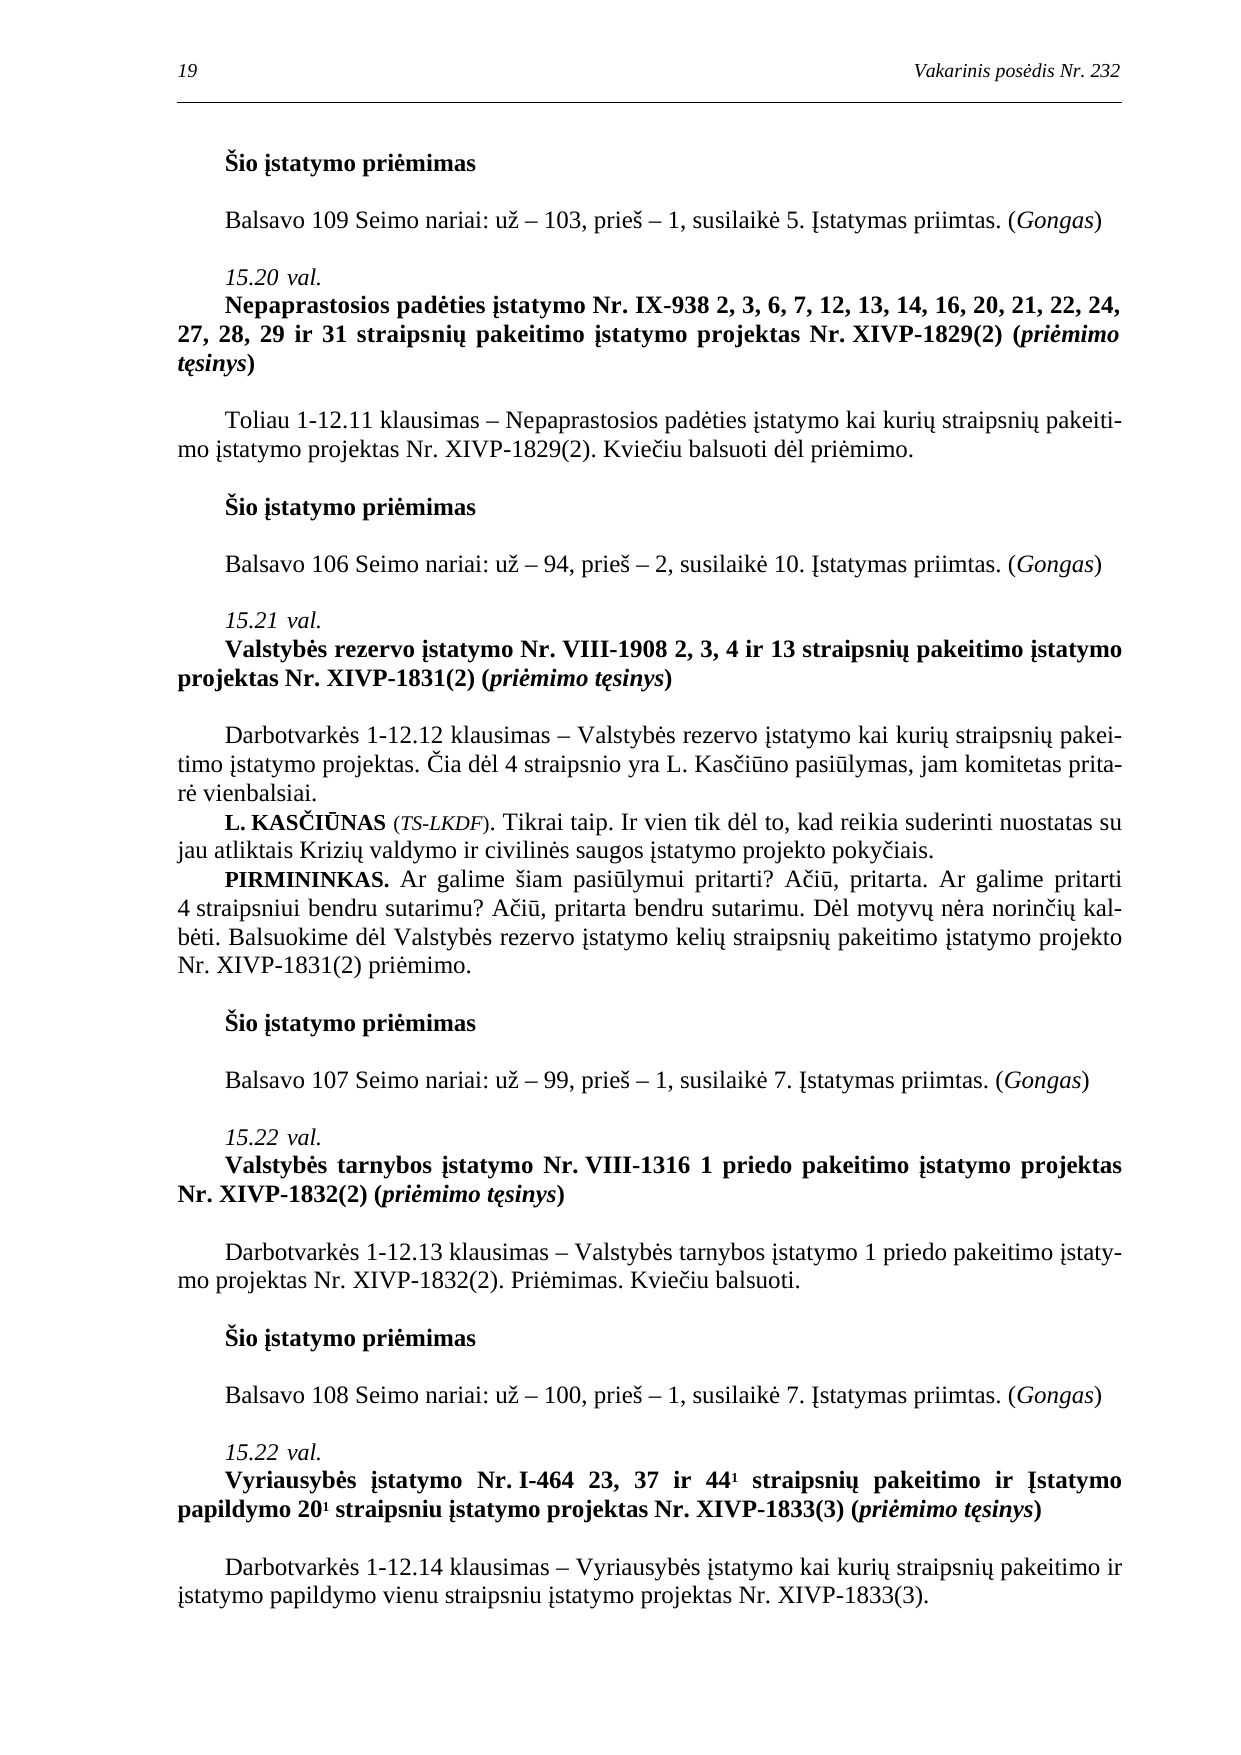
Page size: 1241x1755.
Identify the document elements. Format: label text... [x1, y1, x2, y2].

text L. KASČIŪNAS (TS-LKDF). Tik­rai taip. Ir vien tik dėl to, kad rei­kia su­de­rin­ti nuo­sta­tas su jau at­lik­tais Kri­zių val­dy­mo ir ci­vi­li­nės sau­gos įsta­ty­mo pro­jek­to po­ky­čiais. [177, 807, 1122, 864]
text Bal­sa­vo 106 Sei­mo na­riai: už – 94, prieš – 2, su­si­lai­kė 10. Įsta­ty­mas pri­im­tas. (Gon­gas) [177, 549, 1122, 578]
text Bal­sa­vo 109 Sei­mo na­riai: už – 103, prieš – 1, su­si­lai­kė 5. Įsta­ty­mas pri­im­tas. (Gon­gas) [177, 205, 1122, 234]
text 15.22 val. [224, 1123, 1122, 1151]
text PIRMININKAS. Ar ga­li­me šiam pa­siū­ly­mui pri­tar­ti? Ačiū, pri­tar­ta. Ar ga­li­me pri­tar­ti 4 straips­niui ben­dru su­ta­ri­mu? Ačiū, pri­tar­ta ben­dru su­ta­ri­mu. Dėl mo­ty­vų nė­ra no­rin­čių kal­bė­ti. Bal­suo­ki­me dėl Vals­ty­bės re­zer­vo įsta­ty­mo ke­lių straips­nių pa­kei­ti­mo įsta­ty­mo pro­jek­to Nr. XIVP-1831(2) pri­ėmi­mo. [177, 864, 1122, 979]
text Vals­ty­bės tar­ny­bos įsta­ty­mo Nr. VIII-1316 1 prie­do pa­kei­ti­mo įsta­ty­mo pro­jek­tas Nr. XIVP-1832(2) (pri­ėmi­mo tę­si­nys) [177, 1151, 1122, 1208]
text 15.21 val. [224, 607, 1122, 634]
text Vy­riau­sy­bės įsta­ty­mo Nr. I-464 23, 37 ir 441 straips­nių pa­kei­ti­mo ir Įsta­ty­mo papildy­mo 201 straips­niu įsta­ty­mo pro­jek­tas Nr. XIVP-1833(3) (pri­ėmi­mo tę­si­nys) [177, 1466, 1122, 1523]
text Dar­bo­tvarkės 1-12.13 klau­si­mas – Vals­ty­bės tar­ny­bos įsta­ty­mo 1 prie­do pa­kei­ti­mo įsta­ty­mo pro­jek­tas Nr. XIVP-1832(2). Pri­ėmi­mas. Kvie­čiu bal­suo­ti. [177, 1237, 1122, 1294]
text To­liau 1-12.11 klau­si­mas – Ne­pa­pras­to­sios pa­dė­ties įsta­ty­mo kai ku­rių straips­nių pa­kei­ti­mo įsta­ty­mo pro­jek­tas Nr. XIVP-1829(2). Kvie­čiu bal­suo­ti dėl pri­ėmi­mo. [177, 405, 1122, 463]
text Dar­bo­tvarkės 1-12.14 klau­si­mas – Vy­riau­sy­bės įsta­ty­mo kai ku­rių straips­nių pa­kei­ti­mo ir įstatymo pa­pil­dy­mo vie­nu straips­niu įsta­ty­mo pro­jek­tas Nr. XIVP-1833(3). [177, 1552, 1122, 1609]
text Vals­ty­bės re­zer­vo įsta­ty­mo Nr. VIII-1908 2, 3, 4 ir 13 straips­nių pa­kei­ti­mo įsta­ty­mo pro­jek­tas Nr. XIVP-1831(2) (pri­ėmi­mo tę­si­nys) [177, 634, 1122, 692]
text 15.22 val. [224, 1438, 1122, 1466]
text Bal­sa­vo 107 Sei­mo na­riai: už – 99, prieš – 1, su­si­lai­kė 7. Įsta­ty­mas pri­im­tas. (Gon­gas) [177, 1065, 1122, 1094]
text Ne­pa­pras­to­sios pa­dė­ties įsta­ty­mo Nr. IX-938 2, 3, 6, 7, 12, 13, 14, 16, 20, 21, 22, 24, 27, 28, 29 ir 31 straips­nių pa­kei­ti­mo įsta­ty­mo pro­jek­tas Nr. XIVP-1829(2) (pri­ėmi­mo tę­si­nys) [177, 290, 1122, 377]
text Šio įsta­ty­mo pri­ėmi­mas [177, 1008, 1122, 1037]
text Bal­sa­vo 108 Sei­mo na­riai: už – 100, prieš – 1, su­si­lai­kė 7. Įsta­ty­mas pri­im­tas. (Gon­gas) [177, 1381, 1122, 1409]
text Šio įsta­ty­mo pri­ėmi­mas [177, 148, 1122, 176]
text Dar­bo­tvarkės 1-12.12 klau­si­mas – Vals­ty­bės re­zer­vo įsta­ty­mo kai ku­rių straips­nių pa­kei­ti­mo įsta­ty­mo pro­jek­tas. Čia dėl 4 straips­nio yra L. Kas­čiū­no pa­siū­ly­mas, jam ko­mi­te­tas pri­ta­rė vien­bal­siai. [177, 720, 1122, 807]
text 15.20 val. [224, 263, 1122, 290]
text Šio įsta­ty­mo pri­ėmi­mas [177, 1323, 1122, 1352]
text Šio įsta­ty­mo pri­ėmi­mas [177, 492, 1122, 520]
